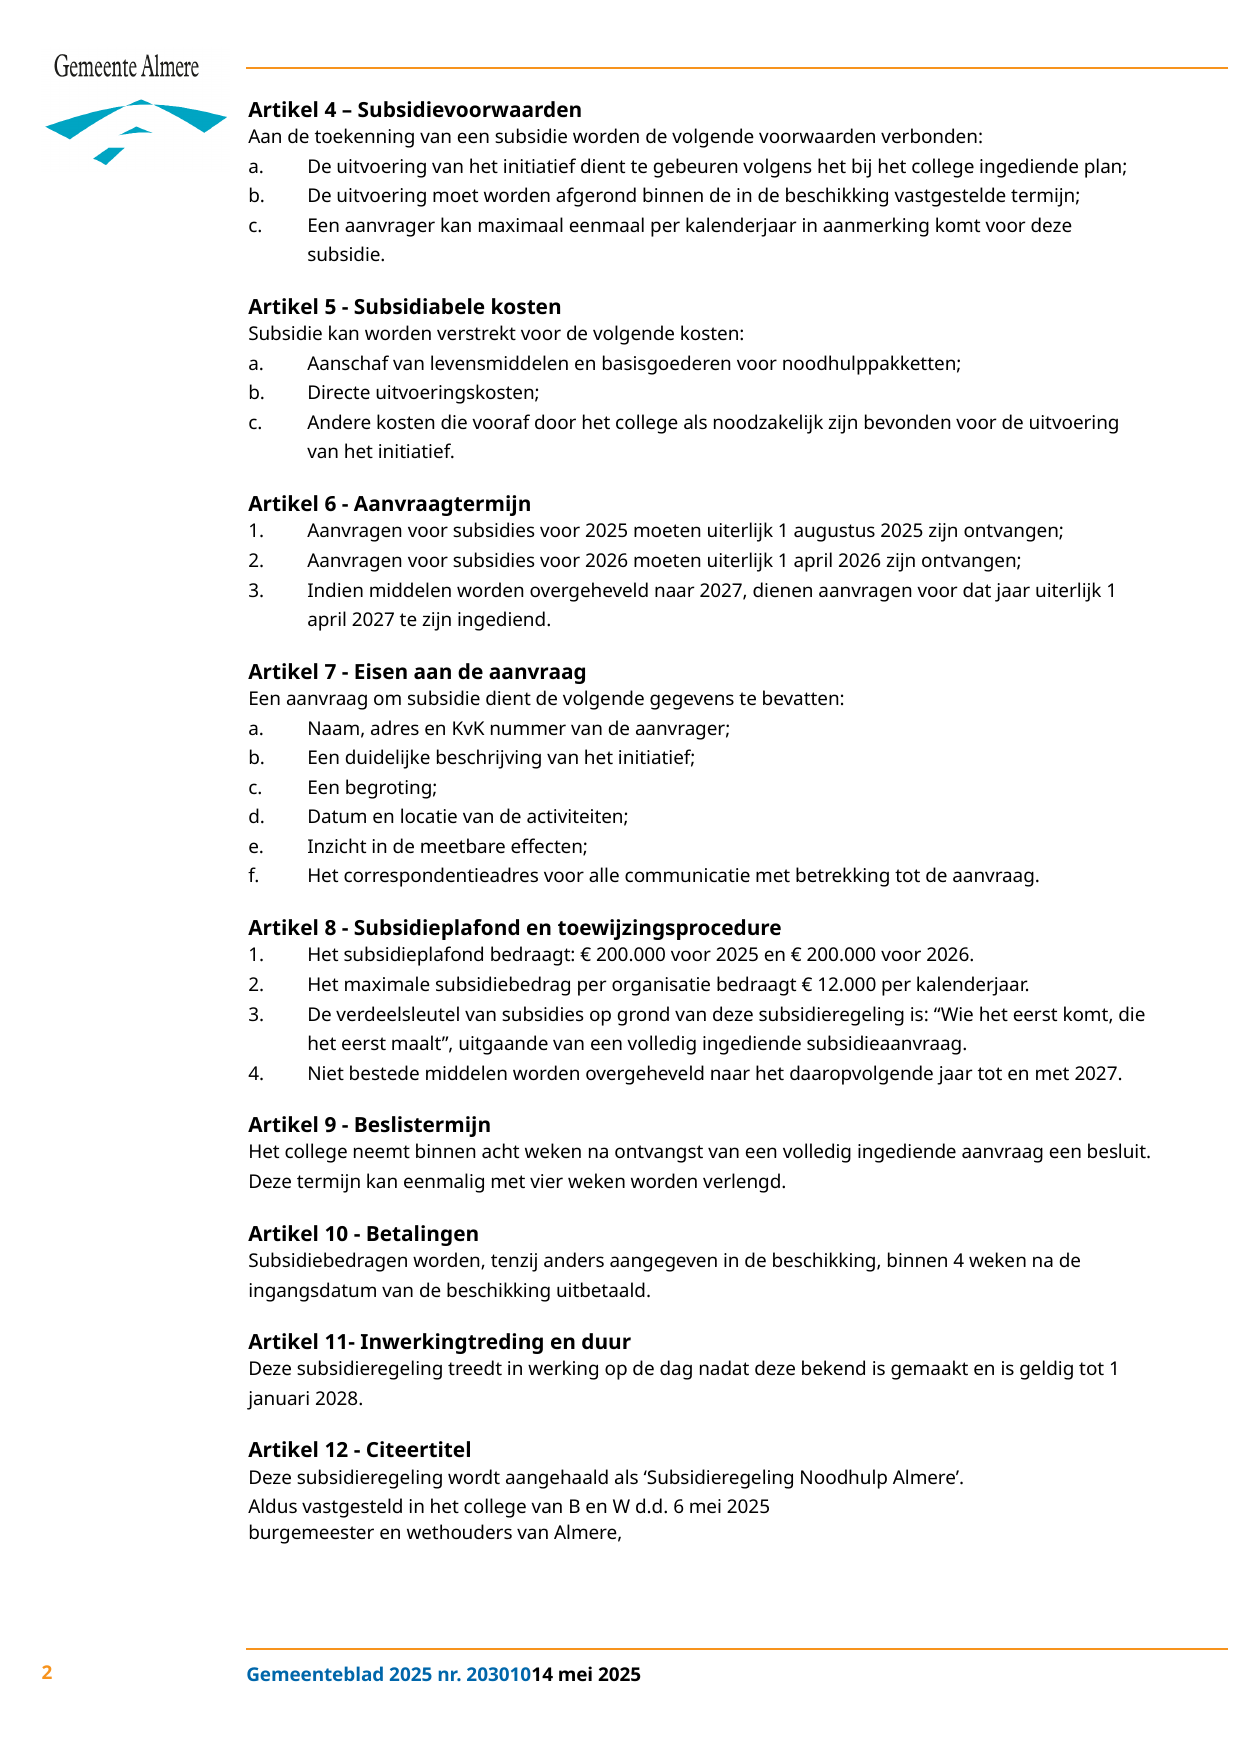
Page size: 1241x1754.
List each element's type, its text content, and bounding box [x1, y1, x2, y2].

picture [41, 47, 231, 172]
text Artikel 7 - Eisen aan de aanvraag [248, 657, 1152, 685]
list Naam, adres en KvK nummer van de aanvrager; [248, 715, 1152, 741]
list Een duidelijke beschrijving van het initiatief; [248, 744, 1152, 770]
list De verdeelsleutel van subsidies op grond van deze subsidieregeling is: “Wie het eerst komt, die het eerst maalt”, uitgaande van een volledig ingediende subsidieaanvraag. [248, 1001, 1152, 1056]
text Een aanvraag om subsidie dient de volgende gegevens te bevatten: [248, 685, 1152, 711]
text Artikel 10 - Betalingen [248, 1219, 1152, 1247]
text Artikel 12 - Citeertitel [248, 1436, 1152, 1464]
text Artikel 11- Inwerkingtreding en duur [248, 1327, 1152, 1356]
list Het subsidieplafond bedraagt: € 200.000 voor 2025 en € 200.000 voor 2026. [248, 942, 1152, 967]
text Deze subsidieregeling treedt in werking op de dag nadat deze bekend is gemaakt en is geldig tot 1 januari 2028. [248, 1356, 1152, 1411]
text Artikel 8 - Subsidieplafond en toewijzingsprocedure [248, 913, 1152, 942]
list Andere kosten die vooraf door het college als noodzakelijk zijn bevonden voor de uitvoering van het initiatief. [248, 409, 1152, 464]
text Deze subsidieregeling wordt aangehaald als ‘Subsidieregeling Noodhulp Almere’. [248, 1464, 1152, 1490]
list Het correspondentieadres voor alle communicatie met betrekking tot de aanvraag. [248, 863, 1152, 888]
list Een aanvrager kan maximaal eenmaal per kalenderjaar in aanmerking komt voor deze subsidie. [248, 212, 1152, 267]
text Artikel 4 – Subsidievoorwaarden [248, 95, 1152, 123]
list De uitvoering van het initiatief dient te gebeuren volgens het bij het college ingediende plan; [248, 153, 1152, 178]
list Inzicht in de meetbare effecten; [248, 833, 1152, 859]
list Datum en locatie van de activiteiten; [248, 803, 1152, 829]
list Directe uitvoeringskosten; [248, 379, 1152, 405]
list Aanvragen voor subsidies voor 2025 moeten uiterlijk 1 augustus 2025 zijn ontvangen; [248, 518, 1152, 543]
list Aanschaf van levensmiddelen en basisgoederen voor noodhulppakketten; [248, 350, 1152, 376]
list De uitvoering moet worden afgerond binnen de in de beschikking vastgestelde termijn; [248, 182, 1152, 208]
list Niet bestede middelen worden overgeheveld naar het daaropvolgende jaar tot en met 2027. [248, 1060, 1152, 1086]
list Aanvragen voor subsidies voor 2026 moeten uiterlijk 1 april 2026 zijn ontvangen; [248, 547, 1152, 573]
list Een begroting; [248, 774, 1152, 800]
list Indien middelen worden overgeheveld naar 2027, dienen aanvragen voor dat jaar uiterlijk 1 april 2027 te zijn ingediend. [248, 577, 1152, 632]
text Het college neemt binnen acht weken na ontvangst van een volledig ingediende aanvraag een besluit. Deze termijn kan eenmalig met vier weken worden verlengd. [248, 1139, 1152, 1194]
text Artikel 6 - Aanvraagtermijn [248, 489, 1152, 518]
text Aldus vastgesteld in het college van B en W d.d. 6 mei 2025 [248, 1494, 1152, 1519]
text Subsidie kan worden verstrekt voor de volgende kosten: [248, 320, 1152, 346]
text Aan de toekenning van een subsidie worden de volgende voorwaarden verbonden: [248, 123, 1152, 149]
text burgemeester en wethouders van Almere, [248, 1519, 1152, 1545]
text Artikel 9 - Beslistermijn [248, 1110, 1152, 1139]
text Artikel 5 - Subsidiabele kosten [248, 292, 1152, 320]
text Subsidiebedragen worden, tenzij anders aangegeven in de beschikking, binnen 4 weken na de ingangsdatum van de beschikking uitbetaald. [248, 1247, 1152, 1302]
list Het maximale subsidiebedrag per organisatie bedraagt € 12.000 per kalenderjaar. [248, 971, 1152, 997]
